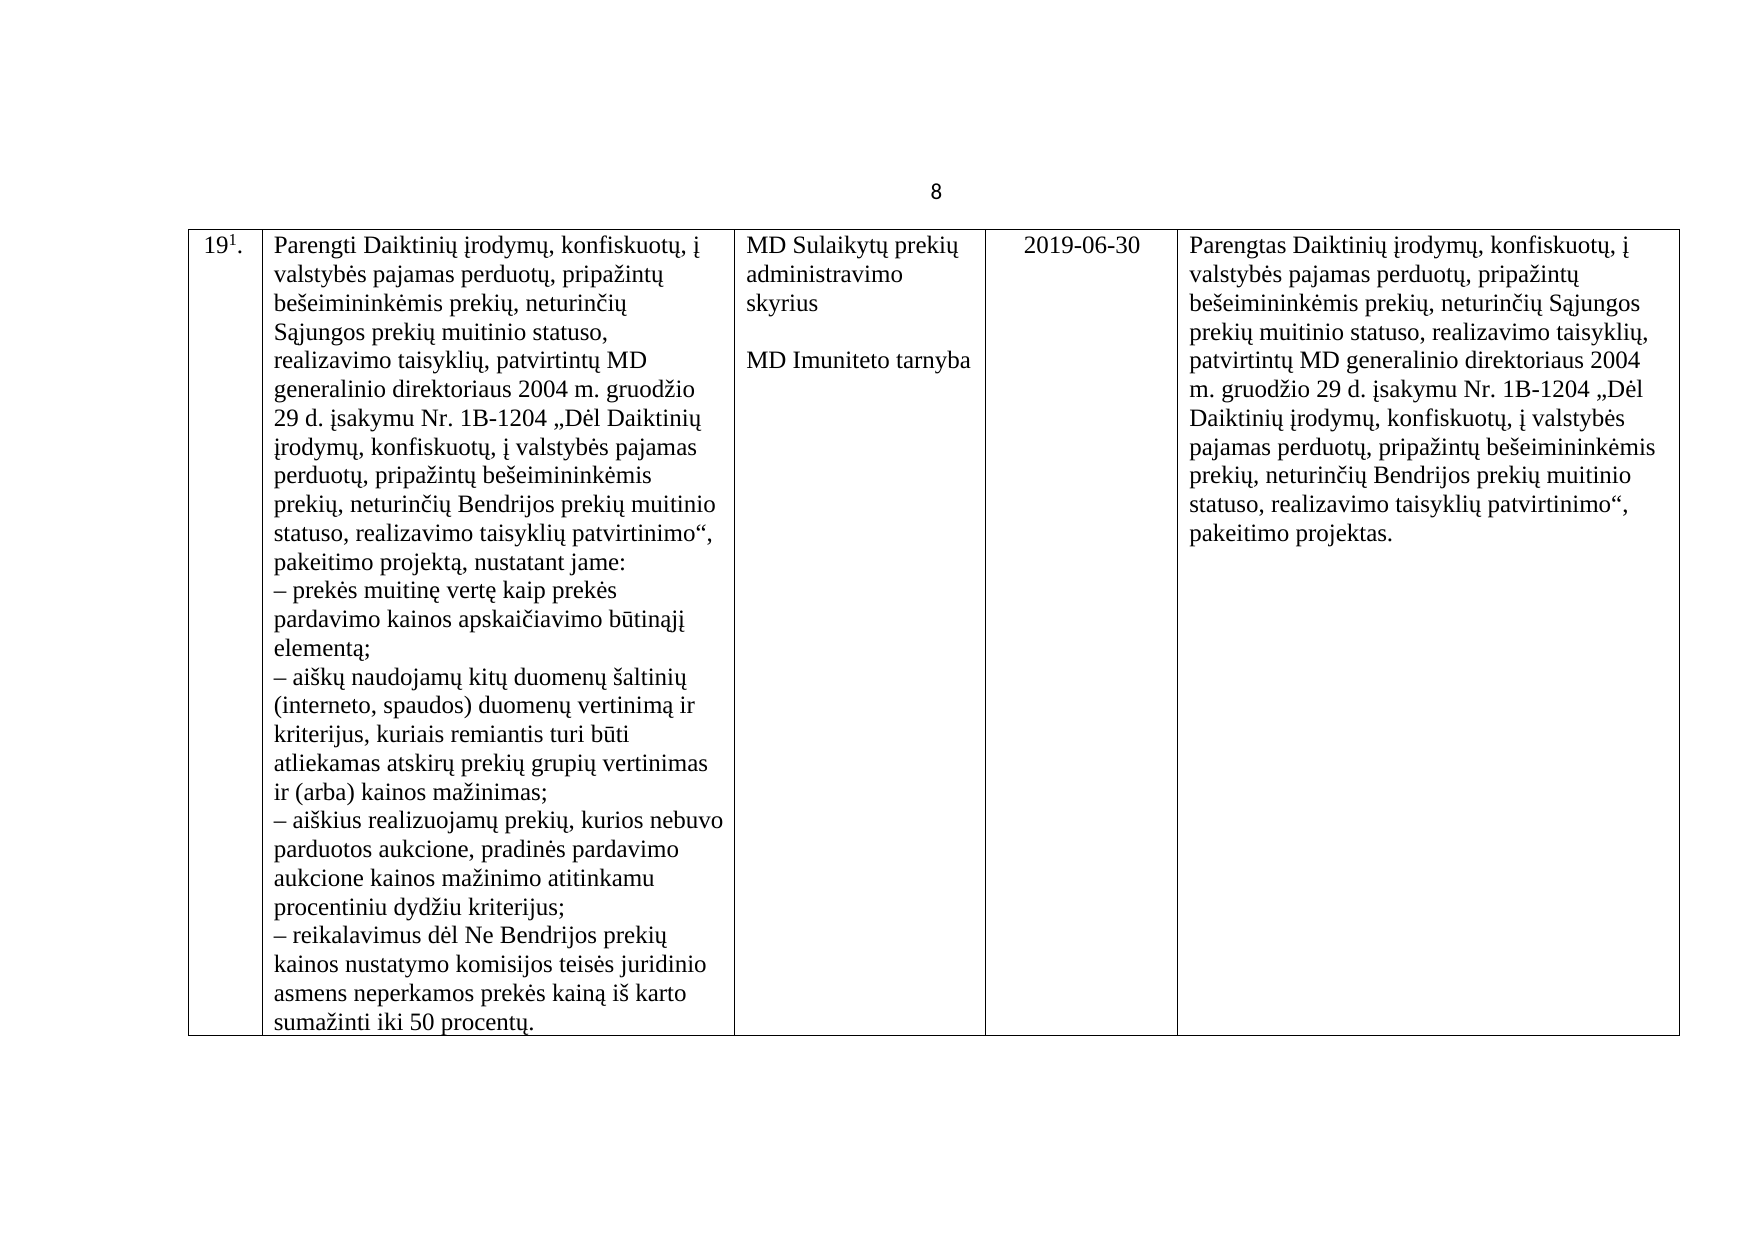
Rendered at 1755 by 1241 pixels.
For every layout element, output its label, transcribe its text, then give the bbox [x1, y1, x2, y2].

table_cell 191. [189, 230, 262, 1035]
table_cell MD Sulaikytų prekių administravimo skyrius MD Imuniteto tarnyba [735, 230, 985, 1035]
table_cell 2019-06-30 [986, 230, 1177, 1035]
table_cell Parengtas Daiktinių įrodymų, konfiskuotų, į valstybės pajamas perduotų, pripažintų bešeimininkėmis prekių, neturinčių Sąjungos prekių muitinio statuso, realizavimo taisyklių, patvirtintų MD generalinio direktoriaus 2004 m. gruodžio 29 d. įsakymu Nr. 1B-1204 „Dėl Daiktinių įrodymų, konfiskuotų, į valstybės pajamas perduotų, pripažintų bešeimininkėmis prekių, neturinčių Bendrijos prekių muitinio statuso, realizavimo taisyklių patvirtinimo“, pakeitimo projektas. [1178, 230, 1679, 1035]
table_cell Parengti Daiktinių įrodymų, konfiskuotų, į valstybės pajamas perduotų, pripažintų bešeimininkėmis prekių, neturinčių Sąjungos prekių muitinio statuso, realizavimo taisyklių, patvirtintų MD generalinio direktoriaus 2004 m. gruodžio 29 d. įsakymu Nr. 1B-1204 „Dėl Daiktinių įrodymų, konfiskuotų, į valstybės pajamas perduotų, pripažintų bešeimininkėmis prekių, neturinčių Bendrijos prekių muitinio statuso, realizavimo taisyklių patvirtinimo“, pakeitimo projektą, nustatant jame: – prekės muitinę vertę kaip prekės pardavimo kainos apskaičiavimo būtinąjį elementą; – aiškų naudojamų kitų duomenų šaltinių (interneto, spaudos) duomenų vertinimą ir kriterijus, kuriais remiantis turi būti atliekamas atskirų prekių grupių vertinimas ir (arba) kainos mažinimas; – aiškius realizuojamų prekių, kurios nebuvo parduotos aukcione, pradinės pardavimo aukcione kainos mažinimo atitinkamu procentiniu dydžiu kriterijus; – reikalavimus dėl Ne Bendrijos prekių kainos nustatymo komisijos teisės juridinio asmens neperkamos prekės kainą iš karto sumažinti iki 50 procentų. [263, 230, 734, 1035]
